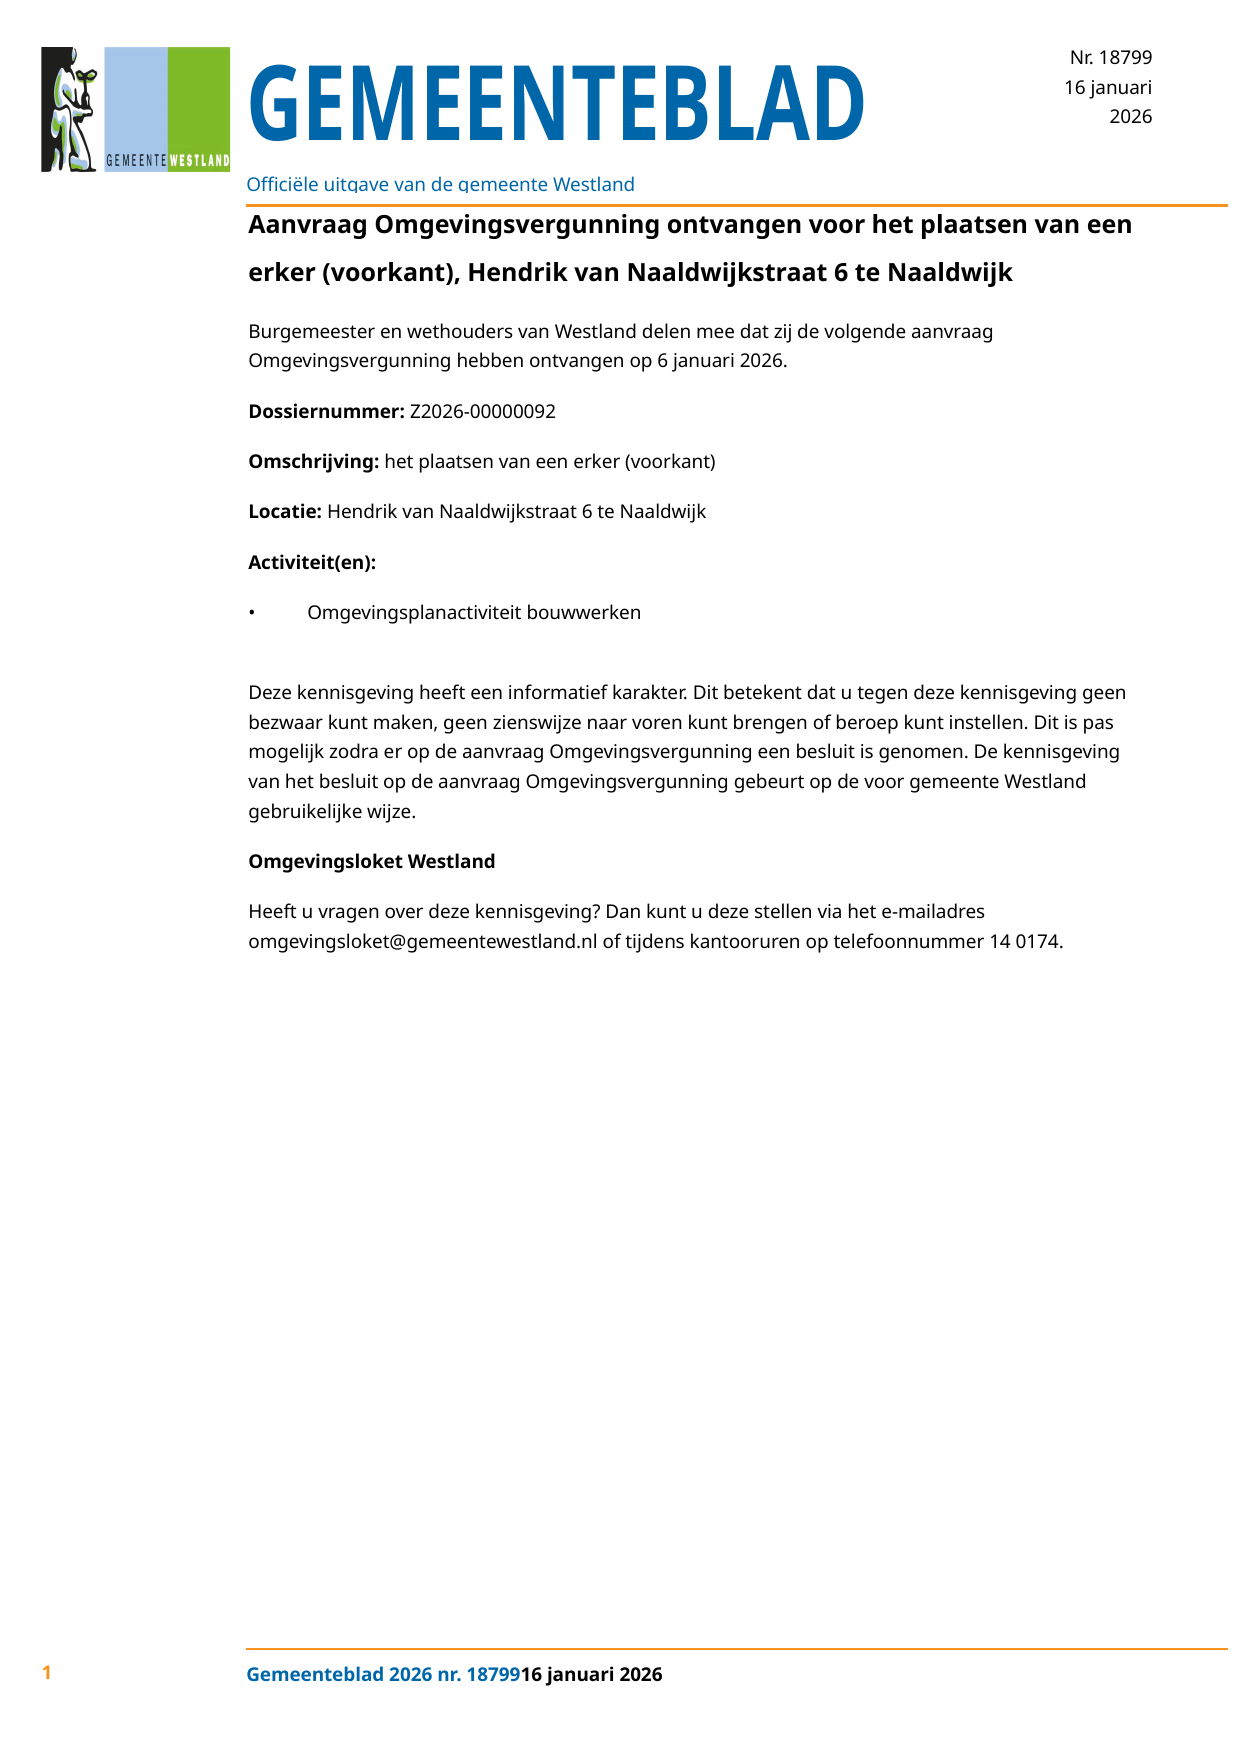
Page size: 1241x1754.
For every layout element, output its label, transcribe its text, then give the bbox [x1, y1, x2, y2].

picture [41, 47, 231, 172]
text Heeft u vragen over deze kennisgeving? Dan kunt u deze stellen via het e-mailadres omgevingsloket@gemeentewestland.nl of tijdens kantooruren op telefoonnummer 14 0174. [248, 899, 1152, 954]
text Omgevingsloket Westland [248, 848, 1152, 874]
text Aanvraag Omgevingsvergunning ontvangen voor het plaatsen van een erker (voorkant), Hendrik van Naaldwijkstraat 6 te Naaldwijk [248, 207, 1152, 288]
text Dossiernummer: Z2026-00000092 [248, 398, 1152, 424]
text Locatie: Hendrik van Naaldwijkstraat 6 te Naaldwijk [248, 499, 1152, 524]
list Omgevingsplanactiviteit bouwwerken [248, 599, 1152, 625]
text Activiteit(en): [248, 549, 1152, 575]
text Deze kennisgeving heeft een informatief karakter. Dit betekent dat u tegen deze kennisgeving geen bezwaar kunt maken, geen zienswijze naar voren kunt brengen of beroep kunt instellen. Dit is pas mogelijk zodra er op de aanvraag Omgevingsvergunning een besluit is genomen. De kennisgeving van het besluit op de aanvraag Omgevingsvergunning gebeurt op de voor gemeente Westland gebruikelijke wijze. [248, 679, 1152, 824]
text Omschrijving: het plaatsen van een erker (voorkant) [248, 448, 1152, 474]
text Burgemeester en wethouders van Westland delen mee dat zij de volgende aanvraag Omgevingsvergunning hebben ontvangen op 6 januari 2026. [248, 318, 1152, 373]
